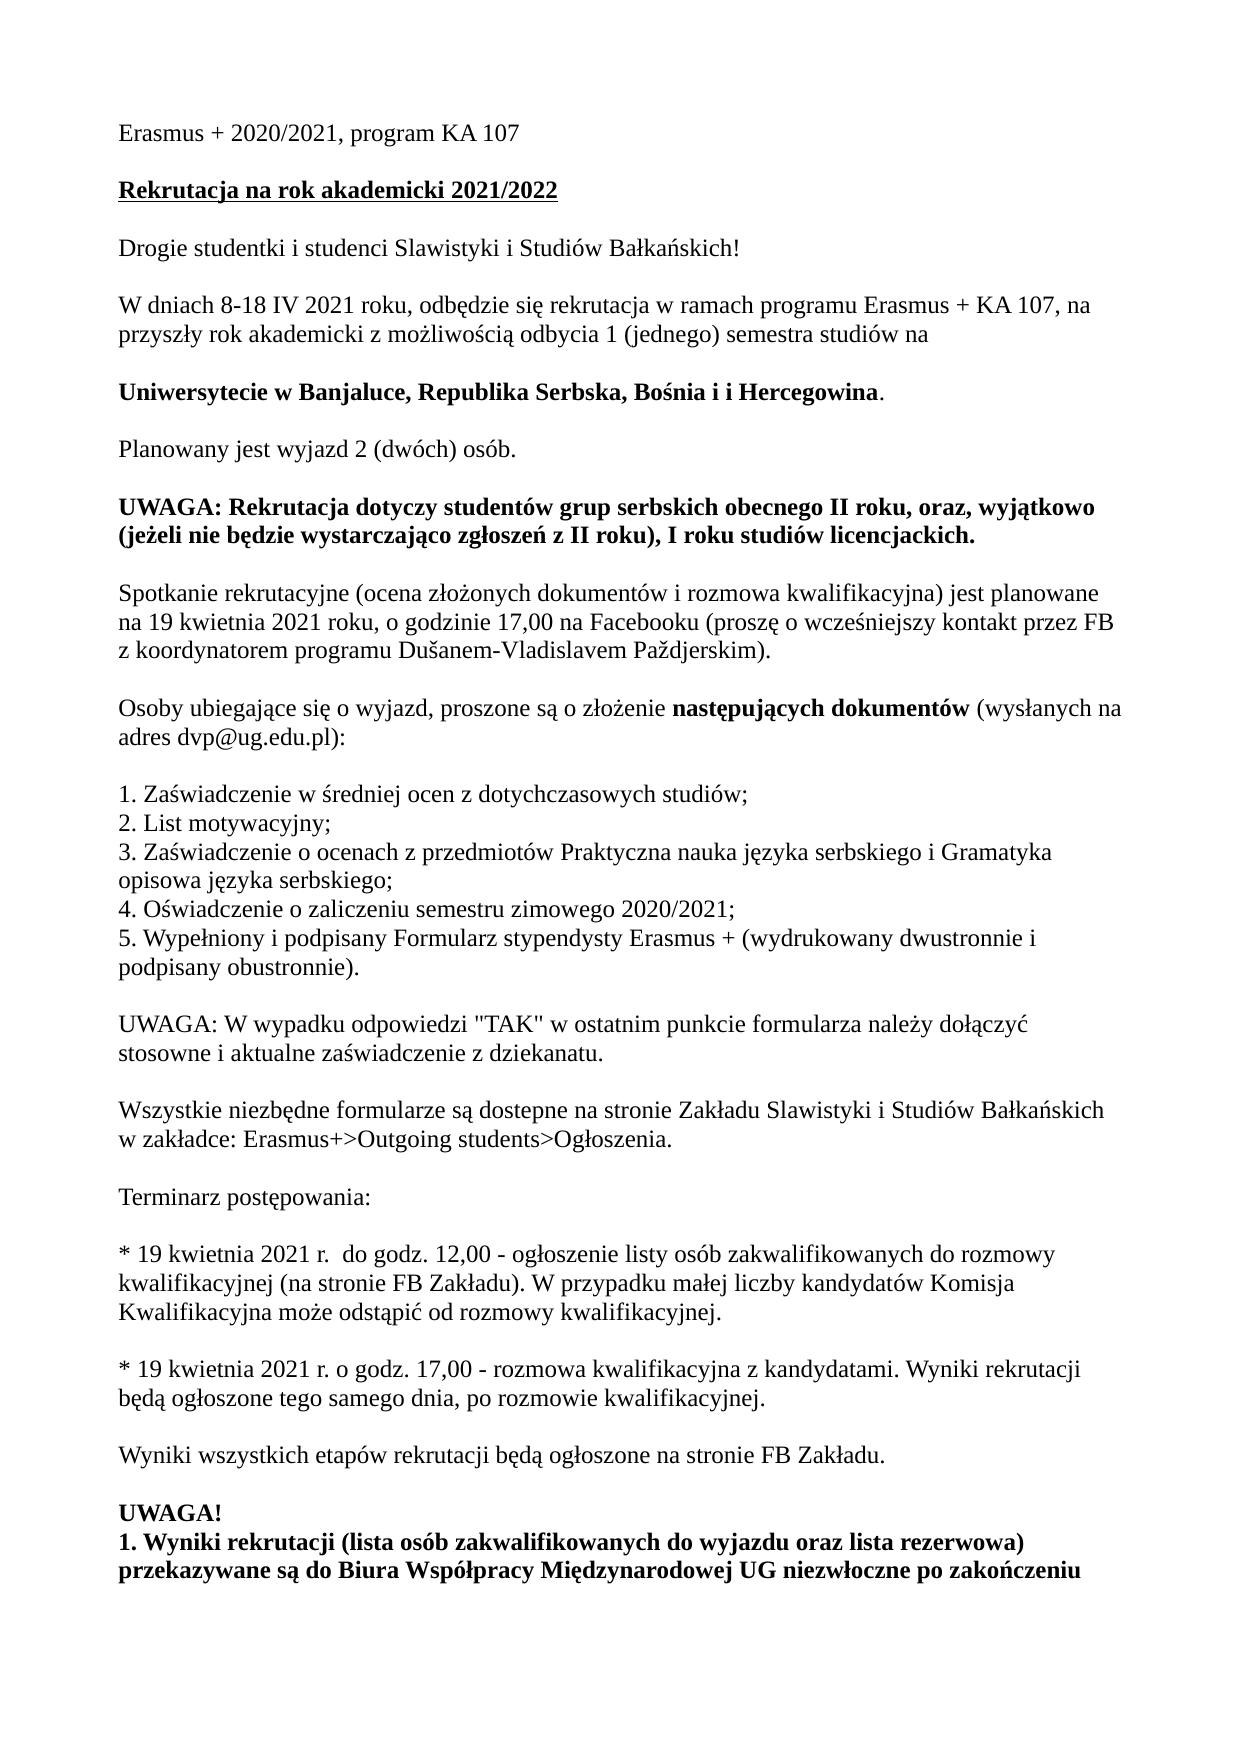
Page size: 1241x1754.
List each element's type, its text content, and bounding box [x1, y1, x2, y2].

text Osoby ubiegające się o wyjazd, proszone są o złożenie następujących dokumentów (wysłanych na adres dvp@ug.edu.pl): [118, 693, 1122, 751]
text Spotkanie rekrutacyjne (ocena złożonych dokumentów i rozmowa kwalifikacyjna) jest planowane na 19 kwietnia 2021 roku, o godzinie 17,00 na Facebooku (proszę o wcześniejszy kontakt przez FB z koordynatorem programu Dušanem-Vladislavem Paždjerskim). [118, 578, 1122, 664]
text 1. Wyniki rekrutacji (lista osób zakwalifikowanych do wyjazdu oraz lista rezerwowa) przekazywane są do Biura Współpracy Międzynarodowej UG niezwłoczne po zakończeniu [118, 1527, 1122, 1584]
text Erasmus + 2020/2021, program KA 107 [118, 118, 1122, 147]
text UWAGA: Rekrutacja dotyczy studentów grup serbskich obecnego II roku, oraz, wyjątkowo (jeżeli nie będzie wystarczająco zgłoszeń z II roku), I roku studiów licencjackich. [118, 492, 1122, 549]
text Wyniki wszystkich etapów rekrutacji będą ogłoszone na stronie FB Zakładu. [118, 1441, 1122, 1469]
text UWAGA! [118, 1498, 1122, 1527]
text 2. List motywacyjny; [118, 808, 1122, 837]
text 4. Oświadczenie o zaliczeniu semestru zimowego 2020/2021; [118, 894, 1122, 923]
text 1. Zaświadczenie w średniej ocen z dotychczasowych studiów; [118, 779, 1122, 808]
text * 19 kwietnia 2021 r. do godz. 12,00 - ogłoszenie listy osób zakwalifikowanych do rozmowy kwalifikacyjnej (na stronie FB Zakładu). W przypadku małej liczby kandydatów Komisja Kwalifikacyjna może odstąpić od rozmowy kwalifikacyjnej. [118, 1239, 1122, 1326]
text Drogie studentki i studenci Slawistyki i Studiów Bałkańskich! [118, 233, 1122, 262]
text Uniwersytecie w Banjaluce, Republika Serbska, Bośnia i i Hercegowina. [118, 377, 1122, 406]
text Terminarz postępowania: [118, 1182, 1122, 1211]
text Rekrutacja na rok akademicki 2021/2022 [118, 176, 1122, 204]
text W dniach 8-18 IV 2021 roku, odbędzie się rekrutacja w ramach programu Erasmus + KA 107, na przyszły rok akademicki z możliwością odbycia 1 (jednego) semestra studiów na [118, 291, 1122, 348]
text 5. Wypełniony i podpisany Formularz stypendysty Erasmus + (wydrukowany dwustronnie i podpisany obustronnie). [118, 923, 1122, 981]
text UWAGA: W wypadku odpowiedzi "TAK" w ostatnim punkcie formularza należy dołączyć stosowne i aktualne zaświadczenie z dziekanatu. [118, 1009, 1122, 1067]
text * 19 kwietnia 2021 r. o godz. 17,00 - rozmowa kwalifikacyjna z kandydatami. Wyniki rekrutacji będą ogłoszone tego samego dnia, po rozmowie kwalifikacyjnej. [118, 1354, 1122, 1412]
text Wszystkie niezbędne formularze są dostepne na stronie Zakładu Slawistyki i Studiów Bałkańskich w zakładce: Erasmus+>Outgoing students>Ogłoszenia. [118, 1096, 1122, 1153]
text 3. Zaświadczenie o ocenach z przedmiotów Praktyczna nauka języka serbskiego i Gramatyka opisowa języka serbskiego; [118, 837, 1122, 894]
text Planowany jest wyjazd 2 (dwóch) osób. [118, 434, 1122, 463]
